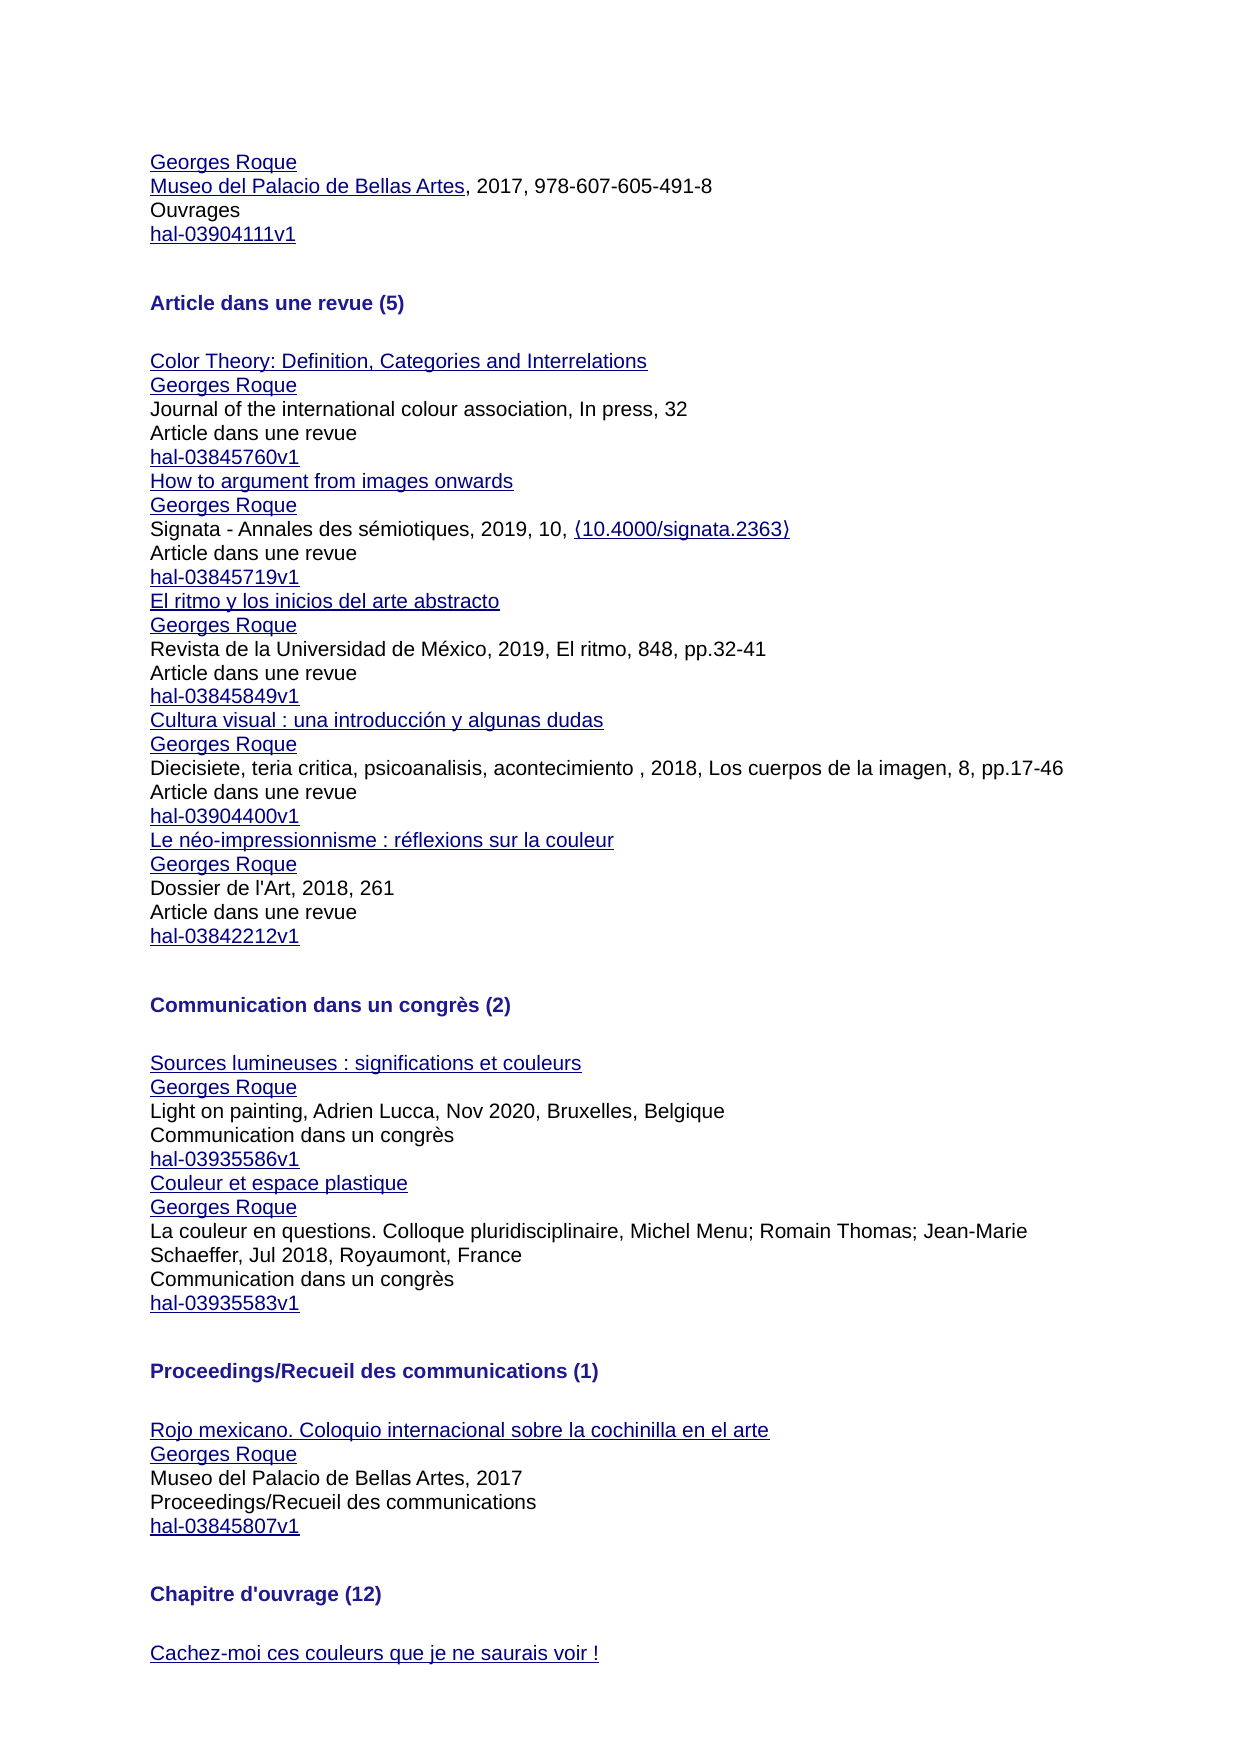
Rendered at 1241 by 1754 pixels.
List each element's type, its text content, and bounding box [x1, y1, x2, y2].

subtitle Article dans une revue (5) [150, 291, 1090, 314]
subtitle Communication dans un congrès (2) [150, 993, 1090, 1017]
table_header Rojo mexicano. Coloquio internacional sobre la cochinilla en el arte Georges Roque Museo del Palacio de Bellas Artes, 2017 Proceedings/Recueil des communications hal-03845807v1 [150, 1418, 1090, 1537]
table_cell Le néo-impressionnisme : réflexions sur la couleur Georges Roque Dossier de l'Art, 2018, 261 Article dans une revue hal-03842212v1 [150, 828, 1090, 948]
table_cell How to argument from images onwards Georges Roque Signata - Annales des sémiotiques, 2019, 10, ⟨10.4000/signata.2363⟩ Article dans une revue hal-03845719v1 [150, 469, 1090, 588]
table_header Sources lumineuses : significations et couleurs Georges Roque Light on painting, Adrien Lucca, Nov 2020, Bruxelles, Belgique Communication dans un congrès hal-03935586v1 [150, 1051, 1090, 1171]
table_header Cachez-moi ces couleurs que je ne saurais voir ! [150, 1641, 1090, 1664]
table_cell Cultura visual : una introducción y algunas dudas Georges Roque Diecisiete, teria critica, psicoanalisis, acontecimiento , 2018, Los cuerpos de la imagen, 8, pp.17-46 Article dans une revue hal-03904400v1 [150, 708, 1090, 828]
table_cell Georges Roque Museo del Palacio de Bellas Artes, 2017, 978-607-605-491-8 Ouvrages hal-03904111v1 [150, 150, 1090, 246]
table_header Color Theory: Definition, Categories and Interrelations Georges Roque Journal of the international colour association, In press, 32 Article dans une revue hal-03845760v1 [150, 349, 1090, 469]
subtitle Proceedings/Recueil des communications (1) [150, 1359, 1090, 1383]
table_cell Couleur et espace plastique Georges Roque La couleur en questions. Colloque pluridisciplinaire, Michel Menu; Romain Thomas; Jean-Marie Schaeffer, Jul 2018, Royaumont, France Communication dans un congrès hal-03935583v1 [150, 1171, 1090, 1314]
table_cell El ritmo y los inicios del arte abstracto Georges Roque Revista de la Universidad de México, 2019, El ritmo, 848, pp.32-41 Article dans une revue hal-03845849v1 [150, 589, 1090, 708]
subtitle Chapitre d'ouvrage (12) [150, 1582, 1090, 1606]
